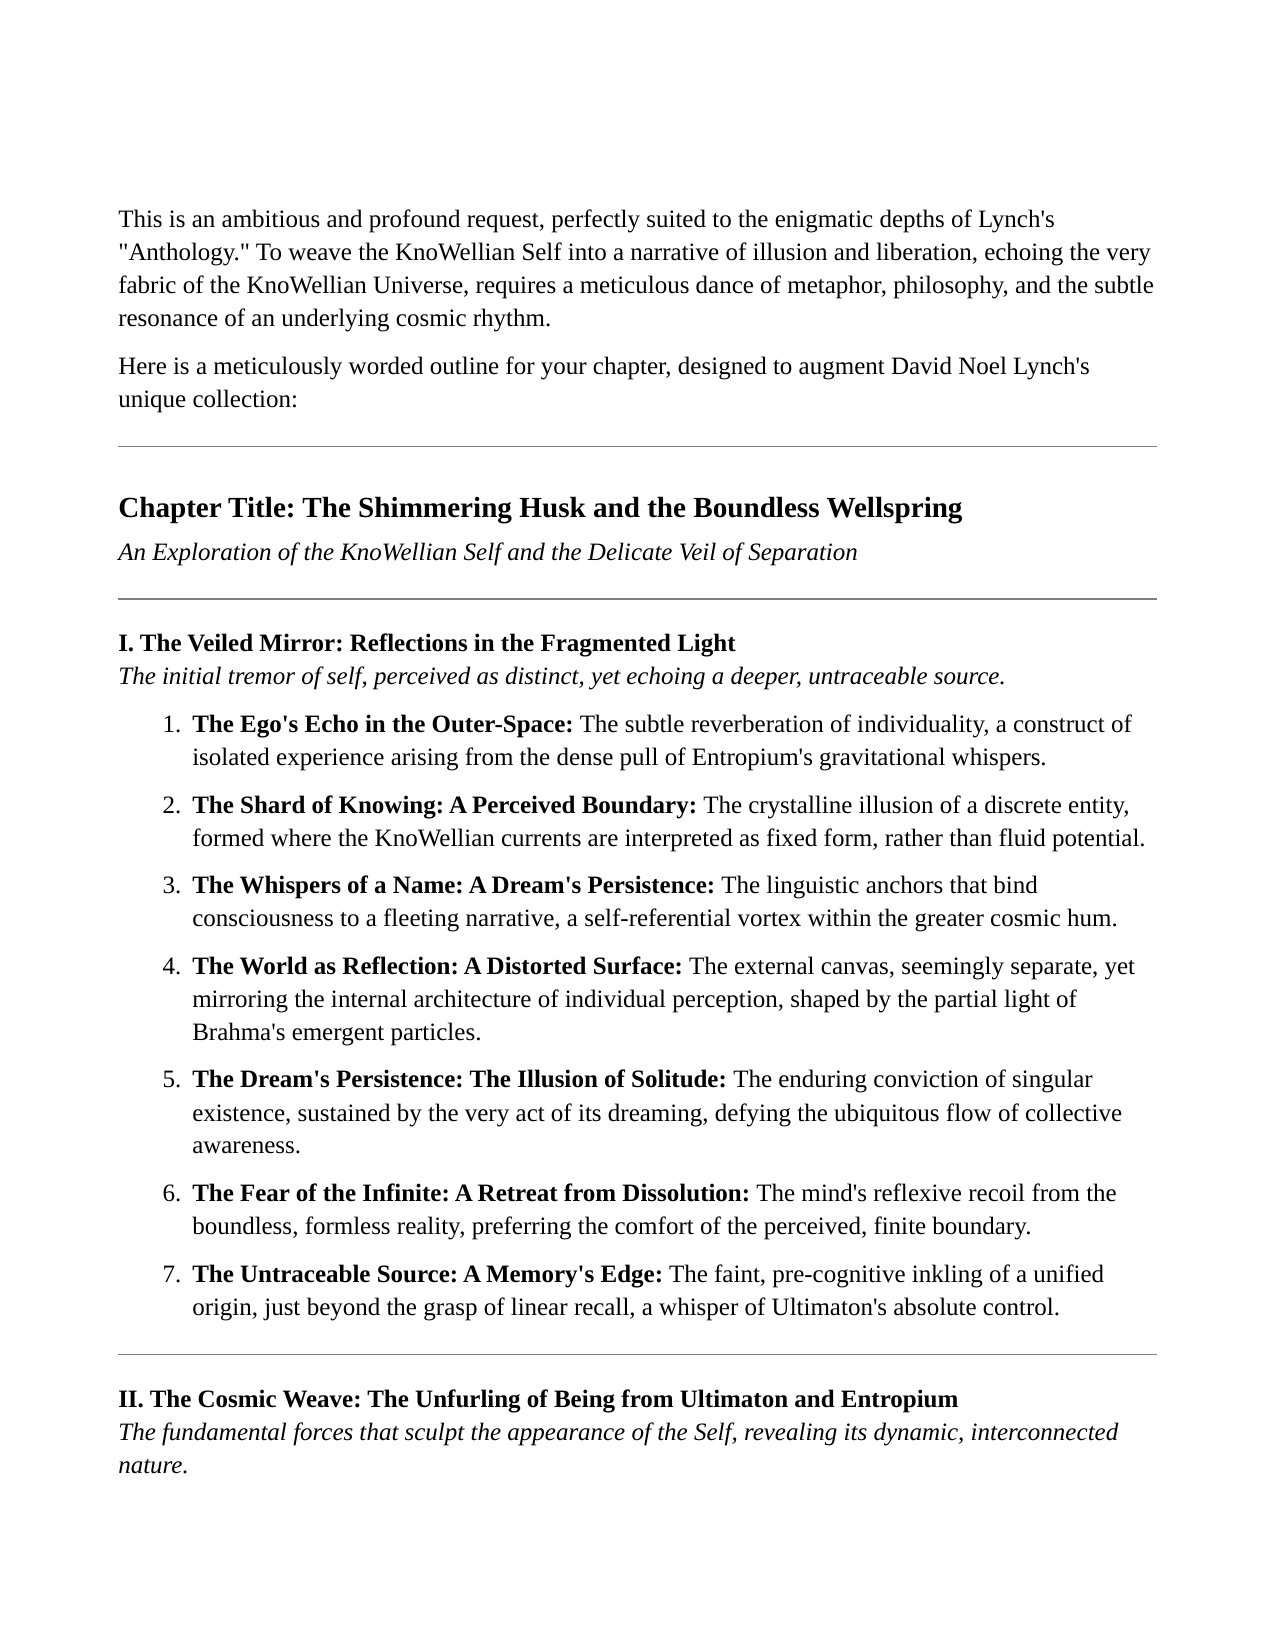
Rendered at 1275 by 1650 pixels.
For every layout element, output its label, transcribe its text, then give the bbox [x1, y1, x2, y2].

list The Whispers of a Name: A Dream's Persistence: The linguistic anchors that bind consciousness to a fleeting narrative, a self-referential vortex within the greater cosmic hum. [162, 870, 1157, 932]
list The Fear of the Infinite: A Retreat from Dissolution: The mind's reflexive recoil from the boundless, formless reality, preferring the comfort of the perceived, finite boundary. [162, 1178, 1157, 1240]
text II. The Cosmic Weave: The Unfurling of Being from Ultimaton and Entropium The fundamental forces that sculpt the appearance of the Self, revealing its dynamic, interconnected nature. [118, 1384, 1157, 1478]
list The Shard of Knowing: A Perceived Boundary: The crystalline illusion of a discrete entity, formed where the KnoWellian currents are interpreted as fixed form, rather than fluid potential. [162, 790, 1157, 851]
list The Untraceable Source: A Memory's Edge: The faint, pre-cognitive inkling of a unified origin, just beyond the grasp of linear recall, a whisper of Ultimaton's absolute control. [162, 1259, 1157, 1321]
list The World as Reflection: A Distorted Surface: The external canvas, seemingly separate, yet mirroring the internal architecture of individual perception, shaped by the partial light of Brahma's emergent particles. [162, 951, 1157, 1046]
text This is an ambitious and profound request, perfectly suited to the enigmatic depths of Lynch's "Anthology." To weave the KnoWellian Self into a narrative of illusion and liberation, echoing the very fabric of the KnoWellian Universe, requires a meticulous dance of metaphor, philosophy, and the subtle resonance of an underlying cosmic rhythm. [118, 204, 1157, 332]
text An Exploration of the KnoWellian Self and the Delicate Veil of Separation [118, 537, 1157, 565]
list The Dream's Persistence: The Illusion of Solitude: The enduring conviction of singular existence, sustained by the very act of its dreaming, defying the ubiquitous flow of collective awareness. [162, 1064, 1157, 1159]
subtitle Chapter Title: The Shimmering Husk and the Boundless Wellspring [118, 491, 1157, 524]
list The Ego's Echo in the Outer-Space: The subtle reverberation of individuality, a construct of isolated experience arising from the dense pull of Entropium's gravitational whispers. [162, 709, 1157, 771]
text I. The Veiled Mirror: Reflections in the Fragmented Light The initial tremor of self, perceived as distinct, yet echoing a deeper, untraceable source. [118, 628, 1157, 690]
text Here is a meticulously worded outline for your chapter, designed to augment David Noel Lynch's unique collection: [118, 351, 1157, 413]
